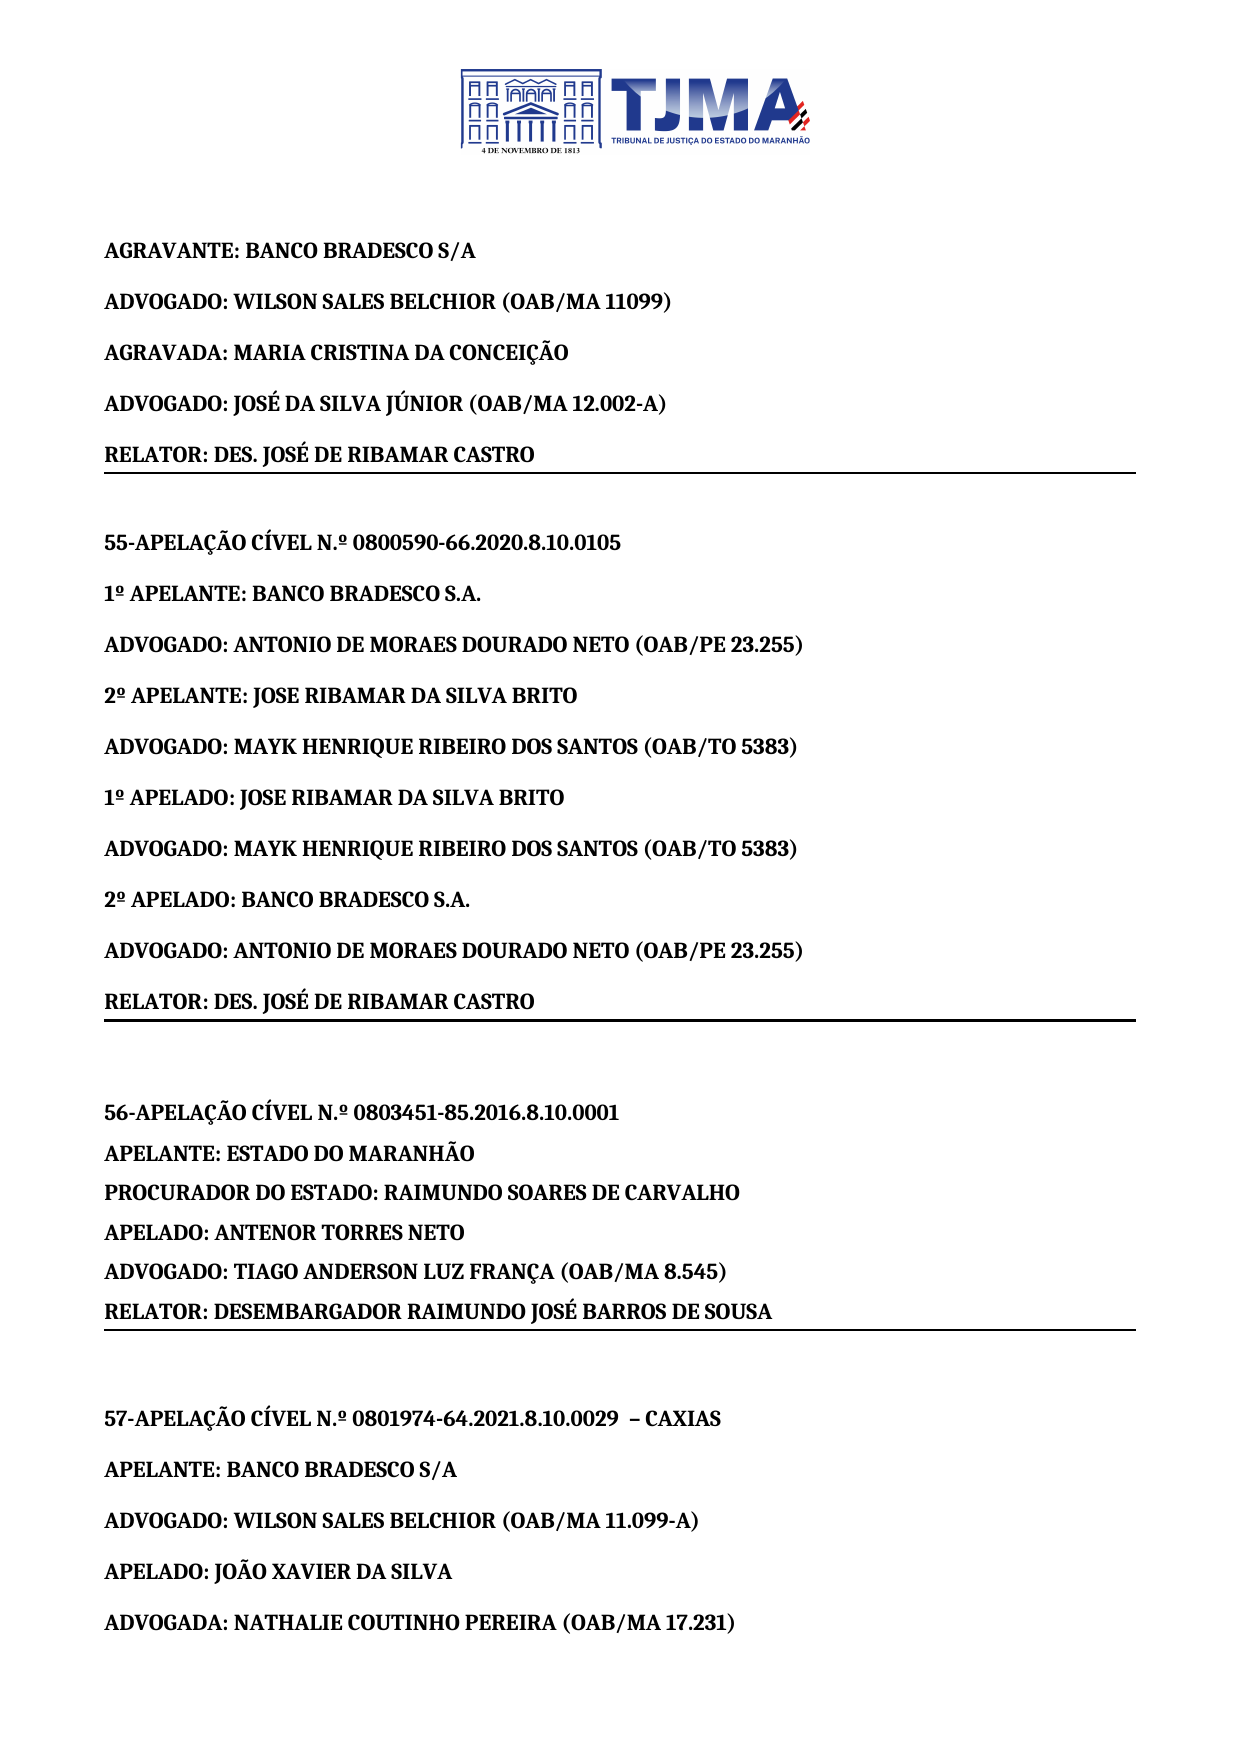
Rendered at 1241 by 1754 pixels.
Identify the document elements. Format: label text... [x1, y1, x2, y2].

text ADVOGADO: MAYK HENRIQUE RIBEIRO DOS SANTOS (OAB/TO 5383) [104, 733, 1136, 760]
text ADVOGADA: NATHALIE COUTINHO PEREIRA (OAB/MA 17.231) [104, 1610, 1136, 1637]
text APELADO: JOÃO XAVIER DA SILVA [104, 1559, 1136, 1586]
text RELATOR: DES. JOSÉ DE RIBAMAR CASTRO [104, 442, 1136, 472]
text 1º APELANTE: BANCO BRADESCO S.A. [104, 580, 1136, 607]
picture [460, 69, 810, 155]
text APELANTE: BANCO BRADESCO S/A [104, 1457, 1136, 1483]
text ADVOGADO: ANTONIO DE MORAES DOURADO NETO (OAB/PE 23.255) [104, 631, 1136, 658]
text ADVOGADO: WILSON SALES BELCHIOR (OAB/MA 11.099-A) [104, 1508, 1136, 1534]
text APELADO: ANTENOR TORRES NETO [104, 1220, 1136, 1246]
text 2º APELADO: BANCO BRADESCO S.A. [104, 887, 1136, 913]
text 1º APELADO: JOSE RIBAMAR DA SILVA BRITO [104, 784, 1136, 811]
text 57-APELAÇÃO CÍVEL N.º 0801974-64.2021.8.10.0029 – CAXIAS [104, 1406, 1136, 1432]
text APELANTE: ESTADO DO MARANHÃO [104, 1141, 1136, 1167]
text ADVOGADO: ANTONIO DE MORAES DOURADO NETO (OAB/PE 23.255) [104, 938, 1136, 964]
text 56-APELAÇÃO CÍVEL N.º 0803451-85.2016.8.10.0001 [104, 1100, 1136, 1126]
text RELATOR: DES. JOSÉ DE RIBAMAR CASTRO [104, 989, 1136, 1019]
text AGRAVADA: MARIA CRISTINA DA CONCEIÇÃO [104, 339, 1136, 366]
text 55-APELAÇÃO CÍVEL N.º 0800590-66.2020.8.10.0105 [104, 529, 1136, 556]
text ADVOGADO: WILSON SALES BELCHIOR (OAB/MA 11099) [104, 288, 1136, 315]
text PROCURADOR DO ESTADO: RAIMUNDO SOARES DE CARVALHO [104, 1180, 1136, 1207]
text 2º APELANTE: JOSE RIBAMAR DA SILVA BRITO [104, 682, 1136, 709]
text AGRAVANTE: BANCO BRADESCO S/A [104, 237, 1136, 264]
text RELATOR: DESEMBARGADOR RAIMUNDO JOSÉ BARROS DE SOUSA [104, 1299, 1136, 1329]
text ADVOGADO: JOSÉ DA SILVA JÚNIOR (OAB/MA 12.002-A) [104, 391, 1136, 417]
text ADVOGADO: MAYK HENRIQUE RIBEIRO DOS SANTOS (OAB/TO 5383) [104, 836, 1136, 862]
text ADVOGADO: TIAGO ANDERSON LUZ FRANÇA (OAB/MA 8.545) [104, 1259, 1136, 1286]
